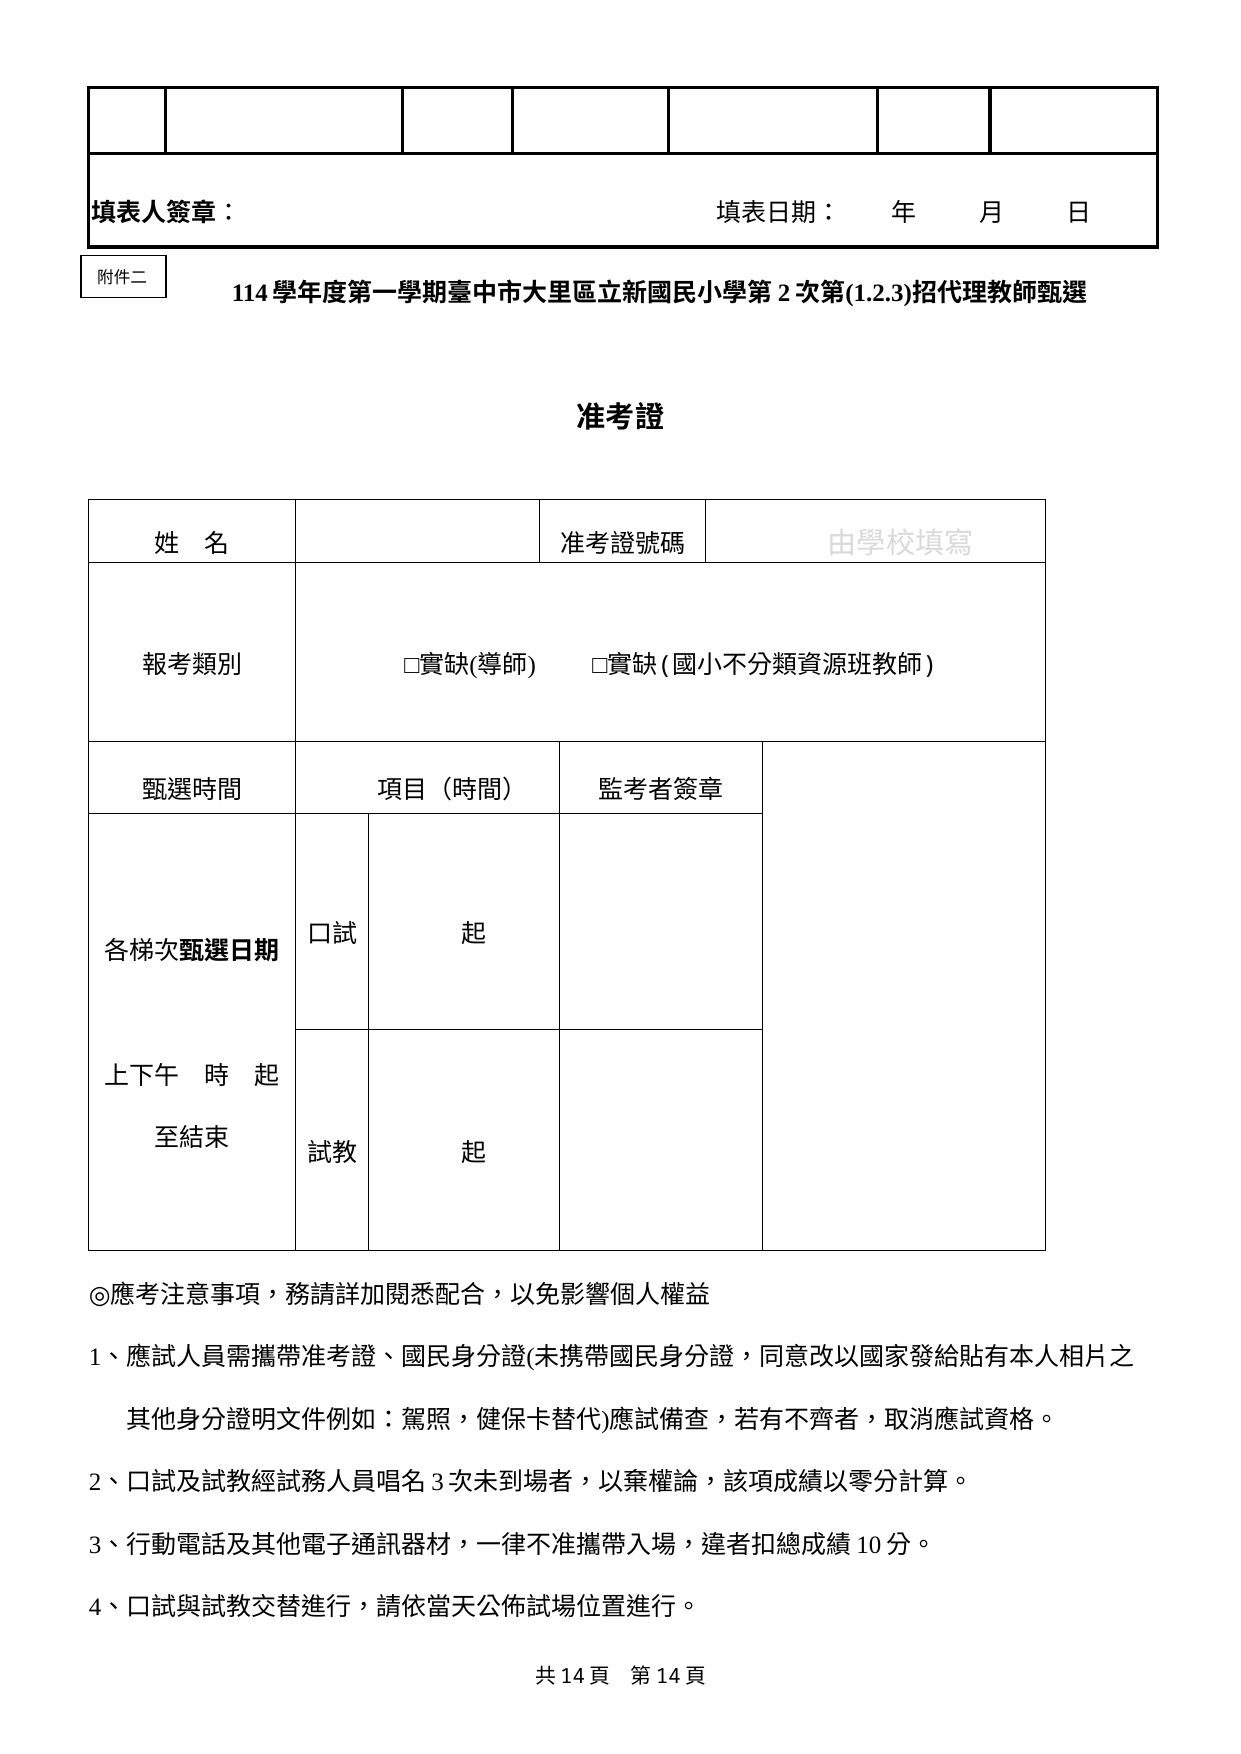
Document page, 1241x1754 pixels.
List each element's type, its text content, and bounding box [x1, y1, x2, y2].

table_header 姓 名 [89, 500, 295, 562]
table_cell [670, 89, 876, 152]
text 4、口試與試教交替進行，請依當天公佈試場位置進行。 [89, 1563, 1152, 1626]
table_cell 監考者簽章 [560, 742, 762, 813]
table_cell [992, 89, 1156, 152]
table_cell [404, 89, 511, 152]
table_cell □實缺(導師) □實缺(國小不分類資源班教師) [296, 563, 1045, 741]
table_cell 填表人簽章： 填表日期： 年 月 日 [90, 155, 1156, 245]
table_cell 口試 [296, 814, 368, 1029]
table_cell 各梯次甄選日期 上下午 時 起 至結束 [89, 814, 295, 1250]
table_cell [763, 742, 1045, 1250]
table_cell 起 [369, 814, 559, 1029]
table_cell 起 [369, 1030, 559, 1250]
table_cell 試教 [296, 1030, 368, 1250]
table_cell 甄選時間 [89, 742, 295, 813]
table_cell [167, 89, 401, 152]
table_cell 報考類別 [89, 563, 295, 741]
table_cell 項目（時間） [296, 742, 559, 813]
table_cell [514, 89, 667, 152]
text 2、口試及試教經試務人員唱名3次未到場者，以棄權論，該項成績以零分計算。 [89, 1438, 1152, 1501]
table_cell [90, 89, 164, 152]
table_header 准考證號碼 [540, 500, 705, 562]
table_cell [560, 1030, 762, 1250]
table_cell [879, 89, 988, 152]
text 3、行動電話及其他電子通訊器材，一律不准攜帶入場，違者扣總成績10分。 [89, 1501, 1152, 1563]
table_cell [560, 814, 762, 1029]
text 114學年度第一學期臺中市大里區立新國民小學第2次第(1.2.3)招代理教師甄選 [89, 249, 1152, 311]
text 114學年度第一學期臺中市大里區立新國民小學第2次第(1.2.3)招代理教師甄選 [82, 256, 165, 297]
table_header [296, 500, 539, 562]
text ◎應考注意事項，務請詳加閱悉配合，以免影響個人權益 [89, 1251, 1152, 1313]
text 附件二 [97, 264, 150, 288]
text 1、應試人員需攜帶准考證、國民身分證(未携帶國民身分證，同意改以國家發給貼有本人相片之其他身分證明文件例如：駕照，健保卡替代)應試備查，若有不齊者，取消應試資格。 [89, 1313, 1152, 1438]
text 准考證 [89, 373, 1152, 436]
table_header 由學校填寫 [706, 500, 1045, 562]
